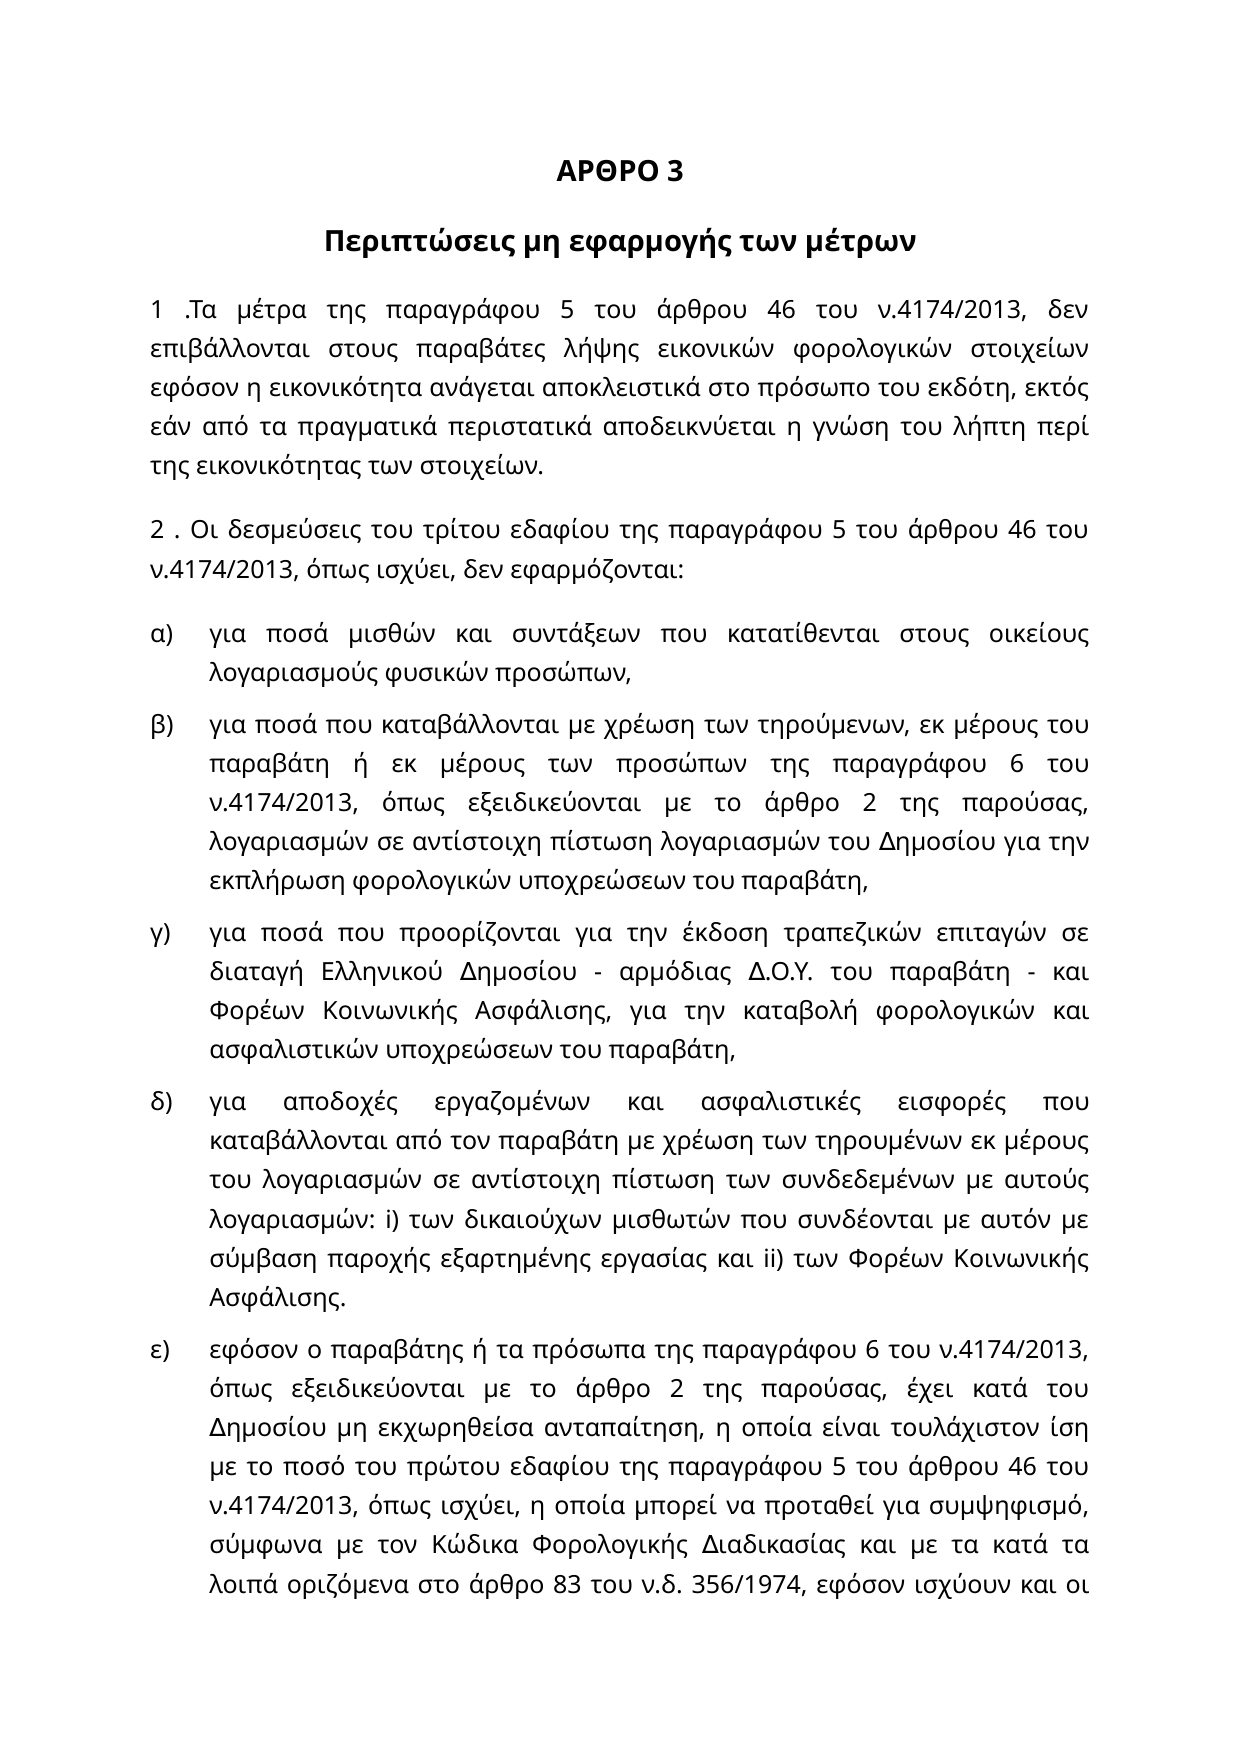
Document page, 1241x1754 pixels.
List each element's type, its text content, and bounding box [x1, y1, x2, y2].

list γ) για ποσά που προορίζονται για την έκδοση τραπεζικών επιταγών σε διαταγή Ελληνικού ∆ηµοσίου - αρµόδιας ∆.Ο.Υ. του παραβάτη - και Φορέων Κοινωνικής Ασφάλισης, για την καταβολή φορολογικών και ασφαλιστικών υποχρεώσεων του παραβάτη, [150, 914, 1090, 1066]
list ε) εφόσον ο παραβάτης ή τα πρόσωπα της παραγράφου 6 του ν.4174/2013, όπως εξειδικεύονται µε το άρθρο 2 της παρούσας, έχει κατά του ∆ηµοσίου µη εκχωρηθείσα ανταπαίτηση, η οποία είναι τουλάχιστον ίση µε το ποσό του πρώτου εδαφίου της παραγράφου 5 του άρθρου 46 του ν.4174/2013, όπως ισχύει, η οποία µπορεί να προταθεί για συµψηφισµό, σύµφωνα µε τον Κώδικα Φορολογικής ∆ιαδικασίας και µε τα κατά τα λοιπά οριζόµενα στο άρθρο 83 του ν.δ. 356/1974, εφόσον ισχύουν και οι [150, 1331, 1090, 1600]
text 2 . Οι δεσµεύσεις του τρίτου εδαφίου της παραγράφου 5 του άρθρου 46 του ν.4174/2013, όπως ισχύει, δεν εφαρµόζονται: [150, 512, 1090, 585]
text 1 .Τα µέτρα της παραγράφου 5 του άρθρου 46 του ν.4174/2013, δεν επιβάλλονται στους παραβάτες λήψης εικονικών φορολογικών στοιχείων εφόσον η εικονικότητα ανάγεται αποκλειστικά στο πρόσωπο του εκδότη, εκτός εάν από τα πραγµατικά περιστατικά αποδεικνύεται η γνώση του λήπτη περί της εικονικότητας των στοιχείων. [150, 291, 1090, 482]
subtitle Περιπτώσεις µη εφαρµογής των µέτρων [150, 221, 1090, 260]
list δ) για αποδοχές εργαζοµένων και ασφαλιστικές εισφορές που καταβάλλονται από τον παραβάτη µε χρέωση των τηρουµένων εκ µέρους του λογαριασµών σε αντίστοιχη πίστωση των συνδεδεµένων µε αυτούς λογαριασµών: i) των δικαιούχων µισθωτών που συνδέονται µε αυτόν µε σύµβαση παροχής εξαρτηµένης εργασίας και ii) των Φορέων Κοινωνικής Ασφάλισης. [150, 1084, 1090, 1314]
subtitle ΑΡΘΡΟ 3 [150, 150, 1090, 190]
list α) για ποσά µισθών και συντάξεων που κατατίθενται στους οικείους λογαριασµούς φυσικών προσώπων, [150, 615, 1090, 689]
list β) για ποσά που καταβάλλονται µε χρέωση των τηρούµενων, εκ µέρους του παραβάτη ή εκ µέρους των προσώπων της παραγράφου 6 του ν.4174/2013, όπως εξειδικεύονται µε το άρθρο 2 της παρούσας, λογαριασµών σε αντίστοιχη πίστωση λογαριασµών του ∆ηµοσίου για την εκπλήρωση φορολογικών υποχρεώσεων του παραβάτη, [150, 706, 1090, 897]
